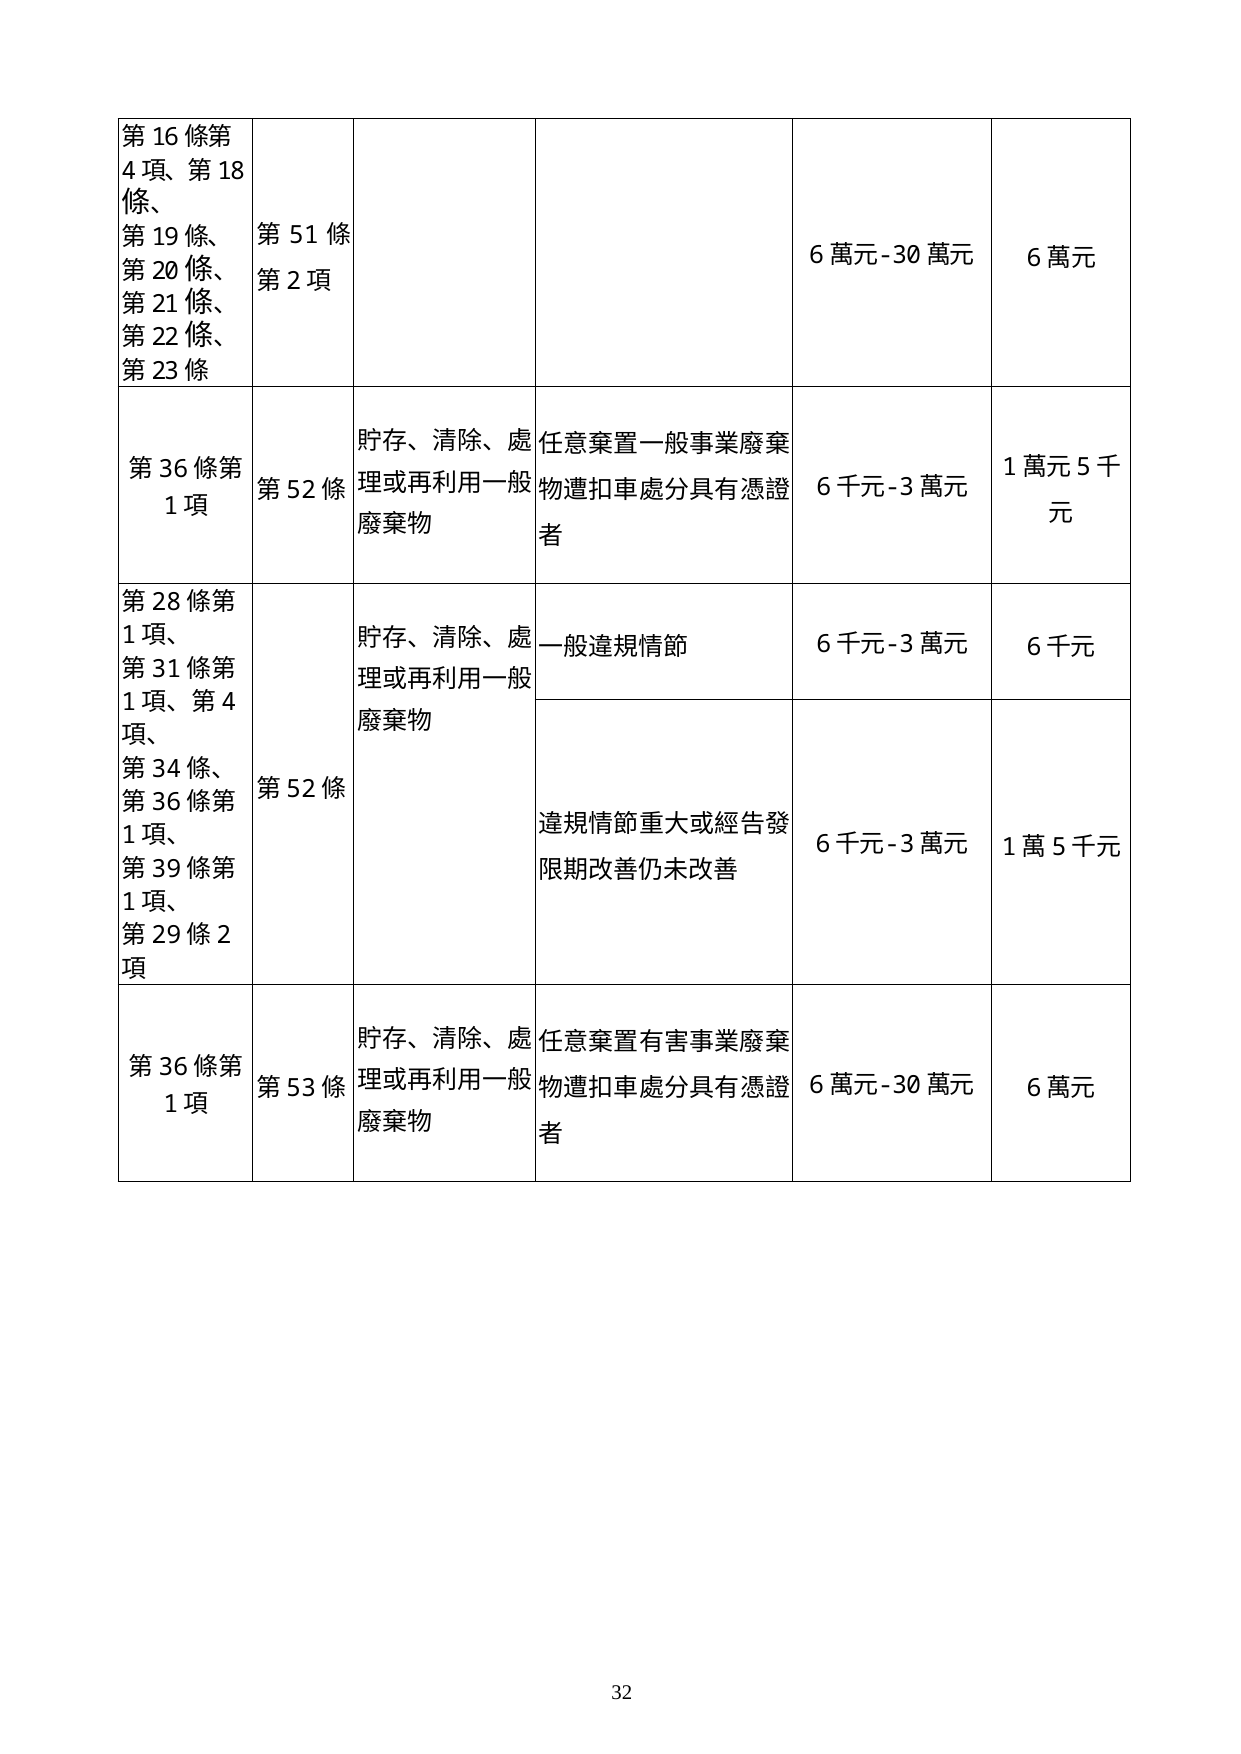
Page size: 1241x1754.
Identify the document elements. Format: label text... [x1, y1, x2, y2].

table_cell 第36條第1項 [119, 387, 252, 583]
table_cell 6萬元-30萬元 [793, 985, 991, 1181]
table_cell 6千元 [992, 584, 1130, 699]
table_cell 第51條第2項 [253, 119, 353, 386]
table_cell 1萬5千元 [992, 700, 1130, 984]
table_cell [536, 119, 792, 386]
table_cell 貯存、清除、處理或再利用一般廢棄物 [354, 387, 535, 583]
table_cell 6千元-3萬元 [793, 700, 991, 984]
table_cell 第36條第1項 [119, 985, 252, 1181]
table_cell 第52條 [253, 584, 353, 984]
table_cell 第53條 [253, 985, 353, 1181]
table_cell 貯存、清除、處理或再利用一般廢棄物 [354, 584, 535, 984]
table_cell 第52條 [253, 387, 353, 583]
table_cell 6萬元 [992, 119, 1130, 386]
table_cell [354, 119, 535, 386]
table_cell 6千元-3萬元 [793, 387, 991, 583]
table_cell 6萬元 [992, 985, 1130, 1181]
table_cell 任意棄置有害事業廢棄物遭扣車處分具有憑證者 [536, 985, 792, 1181]
table_cell 6萬元-30萬元 [793, 119, 991, 386]
table_cell 1萬元5千元 [992, 387, 1130, 583]
table_cell 第16條第4項、第18條、 第19條、 第20條、 第21條、 第22條、 第23條 [119, 119, 252, 386]
table_cell 第28條第1項、 第31條第1項、第4項、 第34條、 第36條第1項、 第39條第1項、 第29條2項 [119, 584, 252, 984]
table_cell 任意棄置一般事業廢棄物遭扣車處分具有憑證者 [536, 387, 792, 583]
table_cell 6千元-3萬元 [793, 584, 991, 699]
table_cell 貯存、清除、處理或再利用一般廢棄物 [354, 985, 535, 1181]
table_cell 一般違規情節 [536, 584, 792, 699]
table_cell 違規情節重大或經告發限期改善仍未改善 [536, 700, 792, 984]
